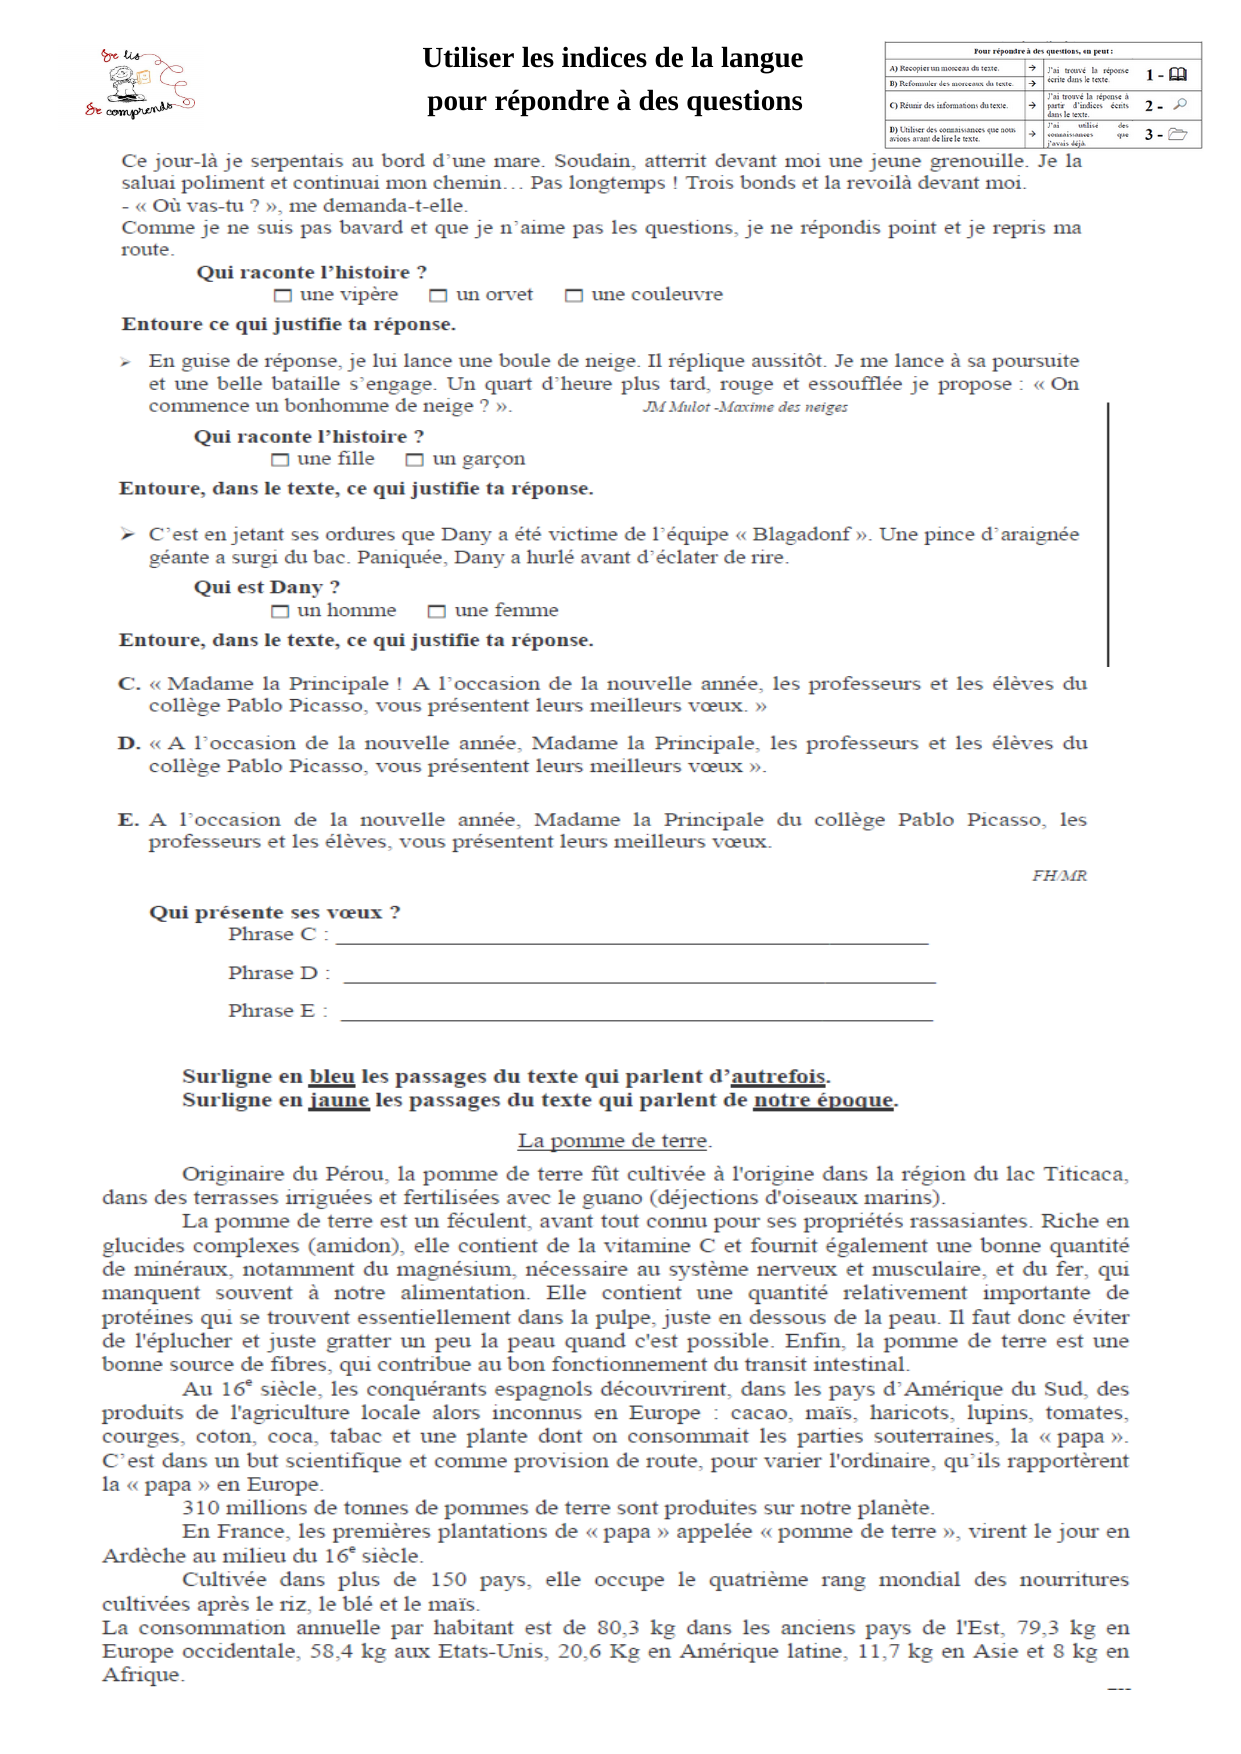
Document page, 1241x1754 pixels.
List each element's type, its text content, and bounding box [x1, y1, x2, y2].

text pour répondre à des questions [204, 74, 882, 120]
picture [58, 43, 204, 130]
text Utiliser les indices de la langue [41, 41, 882, 74]
picture [105, 41, 1205, 1026]
picture [77, 1063, 1158, 1690]
text [41, 74, 58, 120]
